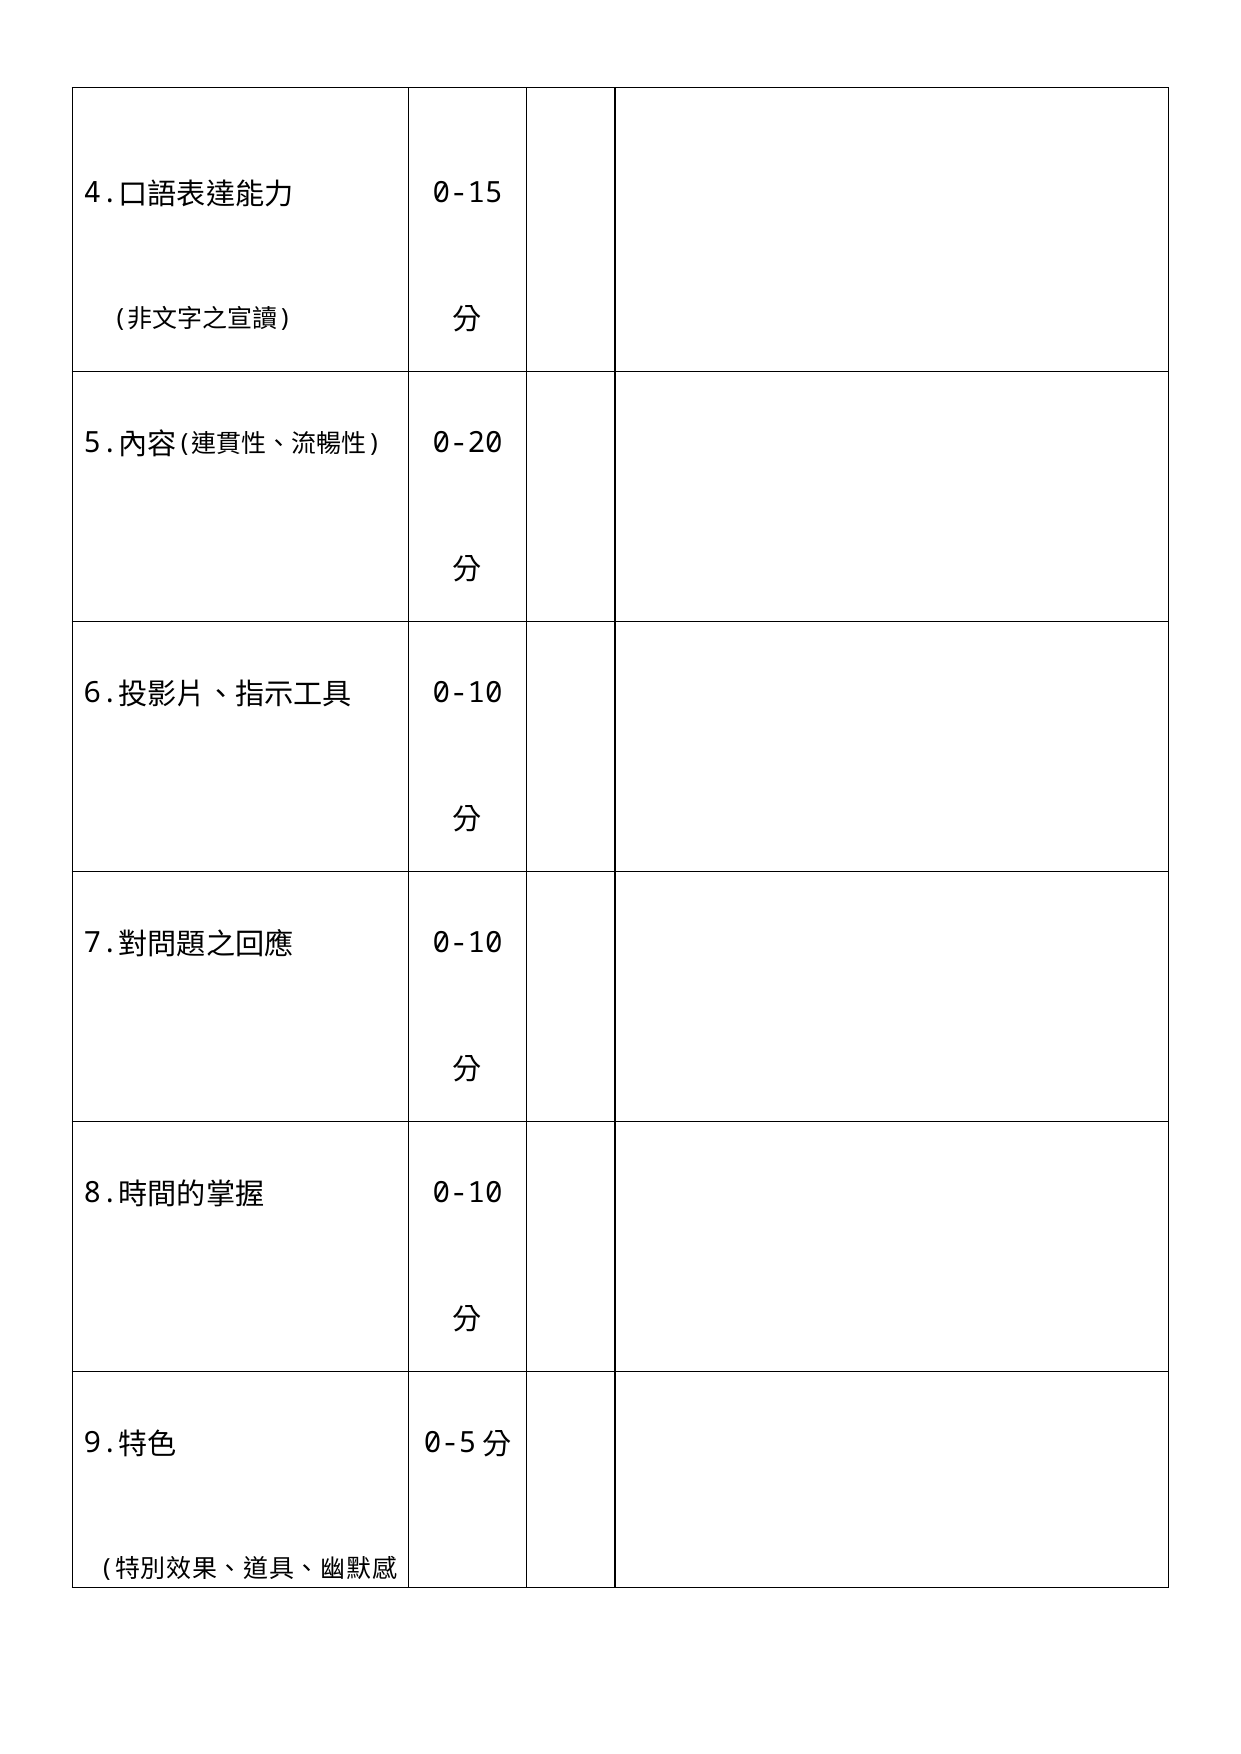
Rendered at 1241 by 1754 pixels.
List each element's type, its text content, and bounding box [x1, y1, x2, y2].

table_cell [616, 88, 1168, 371]
table_cell [527, 372, 614, 621]
table_cell 0-10分 [409, 872, 526, 1121]
table_cell 9.特色 (特別效果、道具、幽默感 [73, 1372, 408, 1587]
table_cell [616, 1372, 1168, 1587]
table_cell 0-5分 [409, 1372, 526, 1587]
table_cell 5.內容(連貫性、流暢性) [73, 372, 408, 621]
table_cell [527, 1372, 614, 1587]
table_cell [616, 622, 1168, 871]
table_cell [527, 872, 614, 1121]
table_cell 4.口語表達能力 (非文字之宣讀) [73, 88, 408, 371]
table_cell [616, 872, 1168, 1121]
table_cell 6.投影片、指示工具 [73, 622, 408, 871]
table_cell [616, 1122, 1168, 1371]
table_cell [527, 1122, 614, 1371]
table_cell 0-15分 [409, 88, 526, 371]
table_cell [527, 88, 614, 371]
table_cell 0-10分 [409, 622, 526, 871]
table_cell 7.對問題之回應 [73, 872, 408, 1121]
table_cell [616, 372, 1168, 621]
table_cell [527, 622, 614, 871]
table_cell 0-20分 [409, 372, 526, 621]
table_cell 0-10分 [409, 1122, 526, 1371]
table_cell 8.時間的掌握 [73, 1122, 408, 1371]
